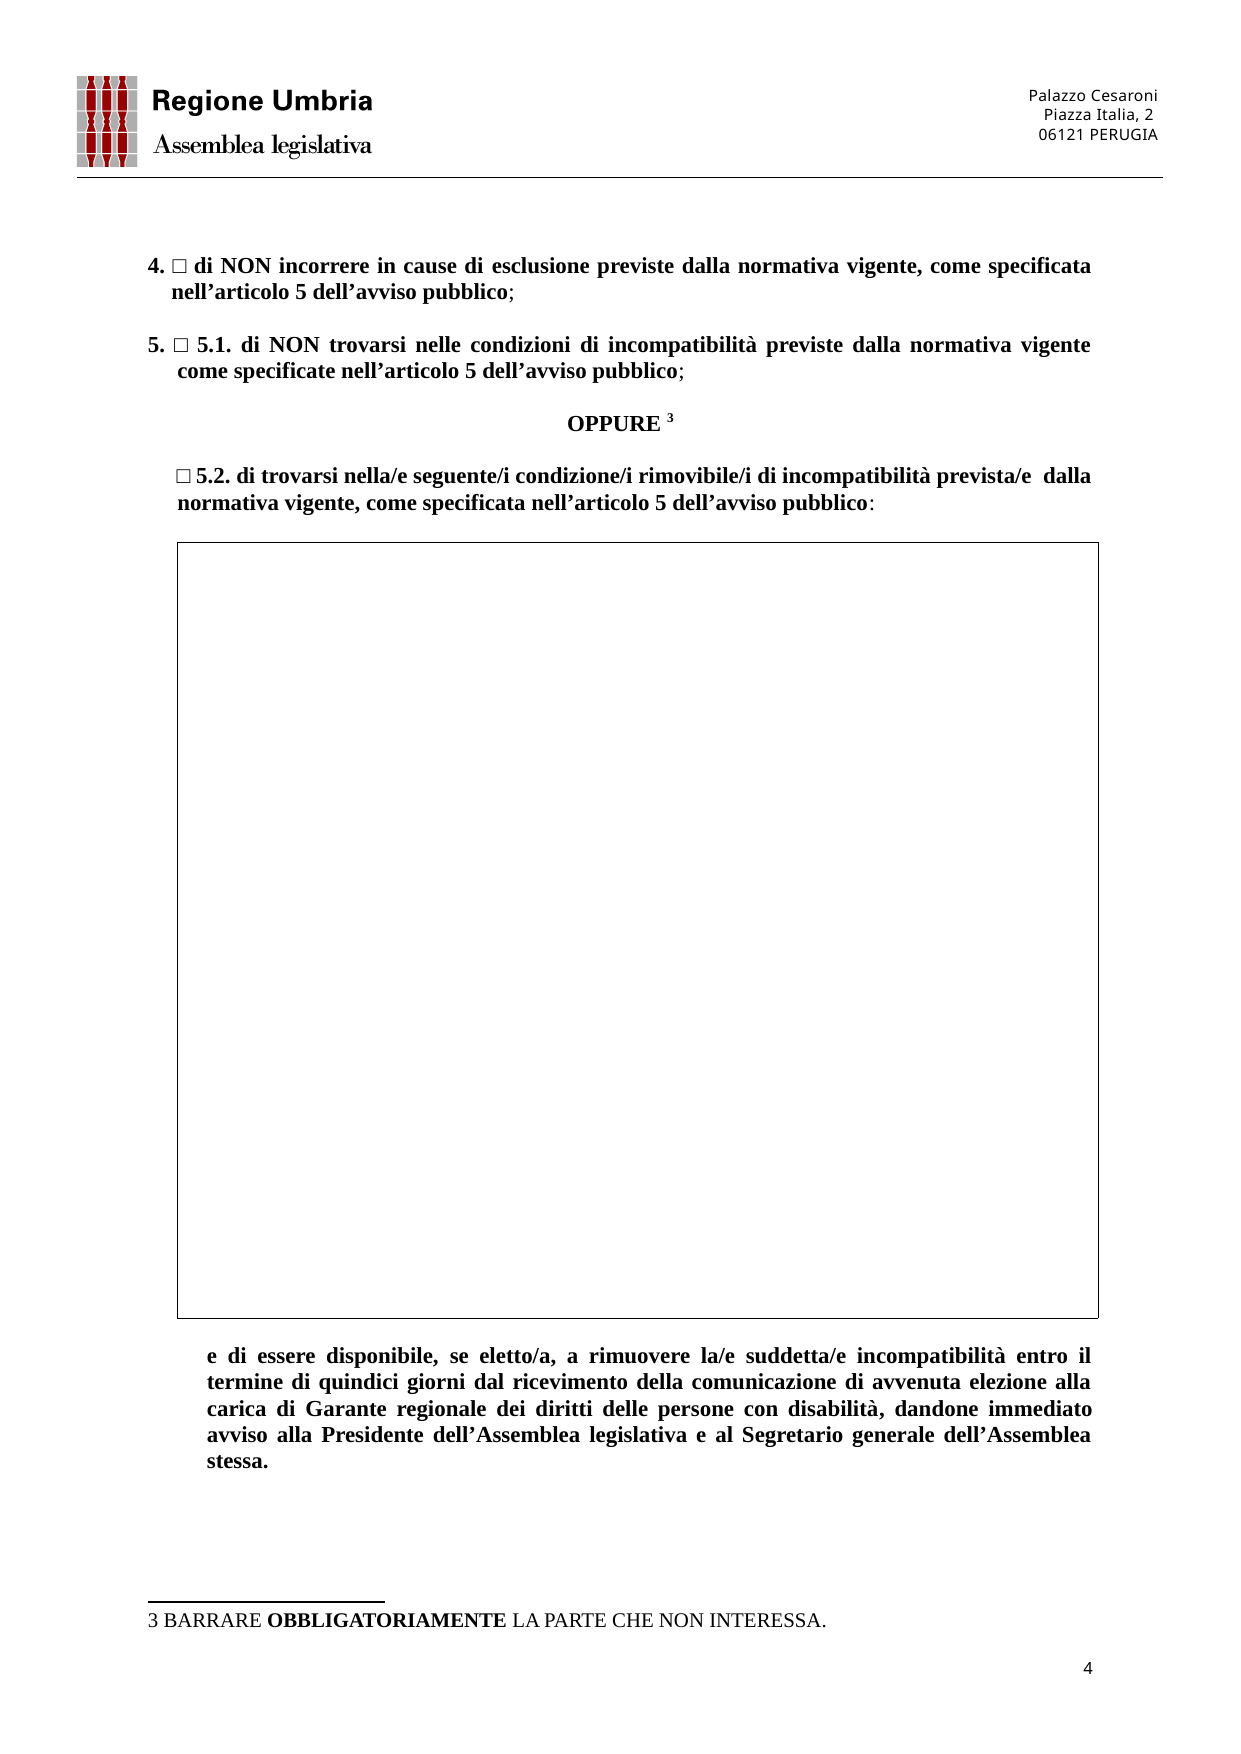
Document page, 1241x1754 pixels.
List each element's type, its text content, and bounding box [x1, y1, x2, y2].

text e di essere disponibile, se eletto/a, a rimuovere la/e suddetta/e incompatibilità entro il termine di quindici giorni dal ricevimento della comunicazione di avvenuta elezione alla carica di Garante regionale dei diritti delle persone con disabilità, dandone immediato avviso alla Presidente dell’Assemblea legislativa e al Segretario generale dell’Assemblea stessa. [207, 1342, 1093, 1474]
text BARRARE OBBLIGATORIAMENTE LA PARTE CHE NON INTERESSA. [148, 1608, 1093, 1632]
text 4. □ di NON incorrere in cause di esclusione previste dalla normativa vigente, come specificata nell’articolo 5 dell’avviso pubblico; [148, 252, 1093, 304]
table_header [178, 543, 1098, 1318]
text OPPURE [148, 410, 1093, 436]
picture [76, 76, 372, 167]
text 5. □ 5.1. di NON trovarsi nelle condizioni di incompatibilità previste dalla normativa vigente come specificate nell’articolo 5 dell’avviso pubblico; [148, 331, 1093, 383]
text □ 5.2. di trovarsi nella/e seguente/i condizione/i rimovibile/i di incompatibilità prevista/e dalla normativa vigente, come specificata nell’articolo 5 dell’avviso pubblico: [148, 463, 1093, 515]
